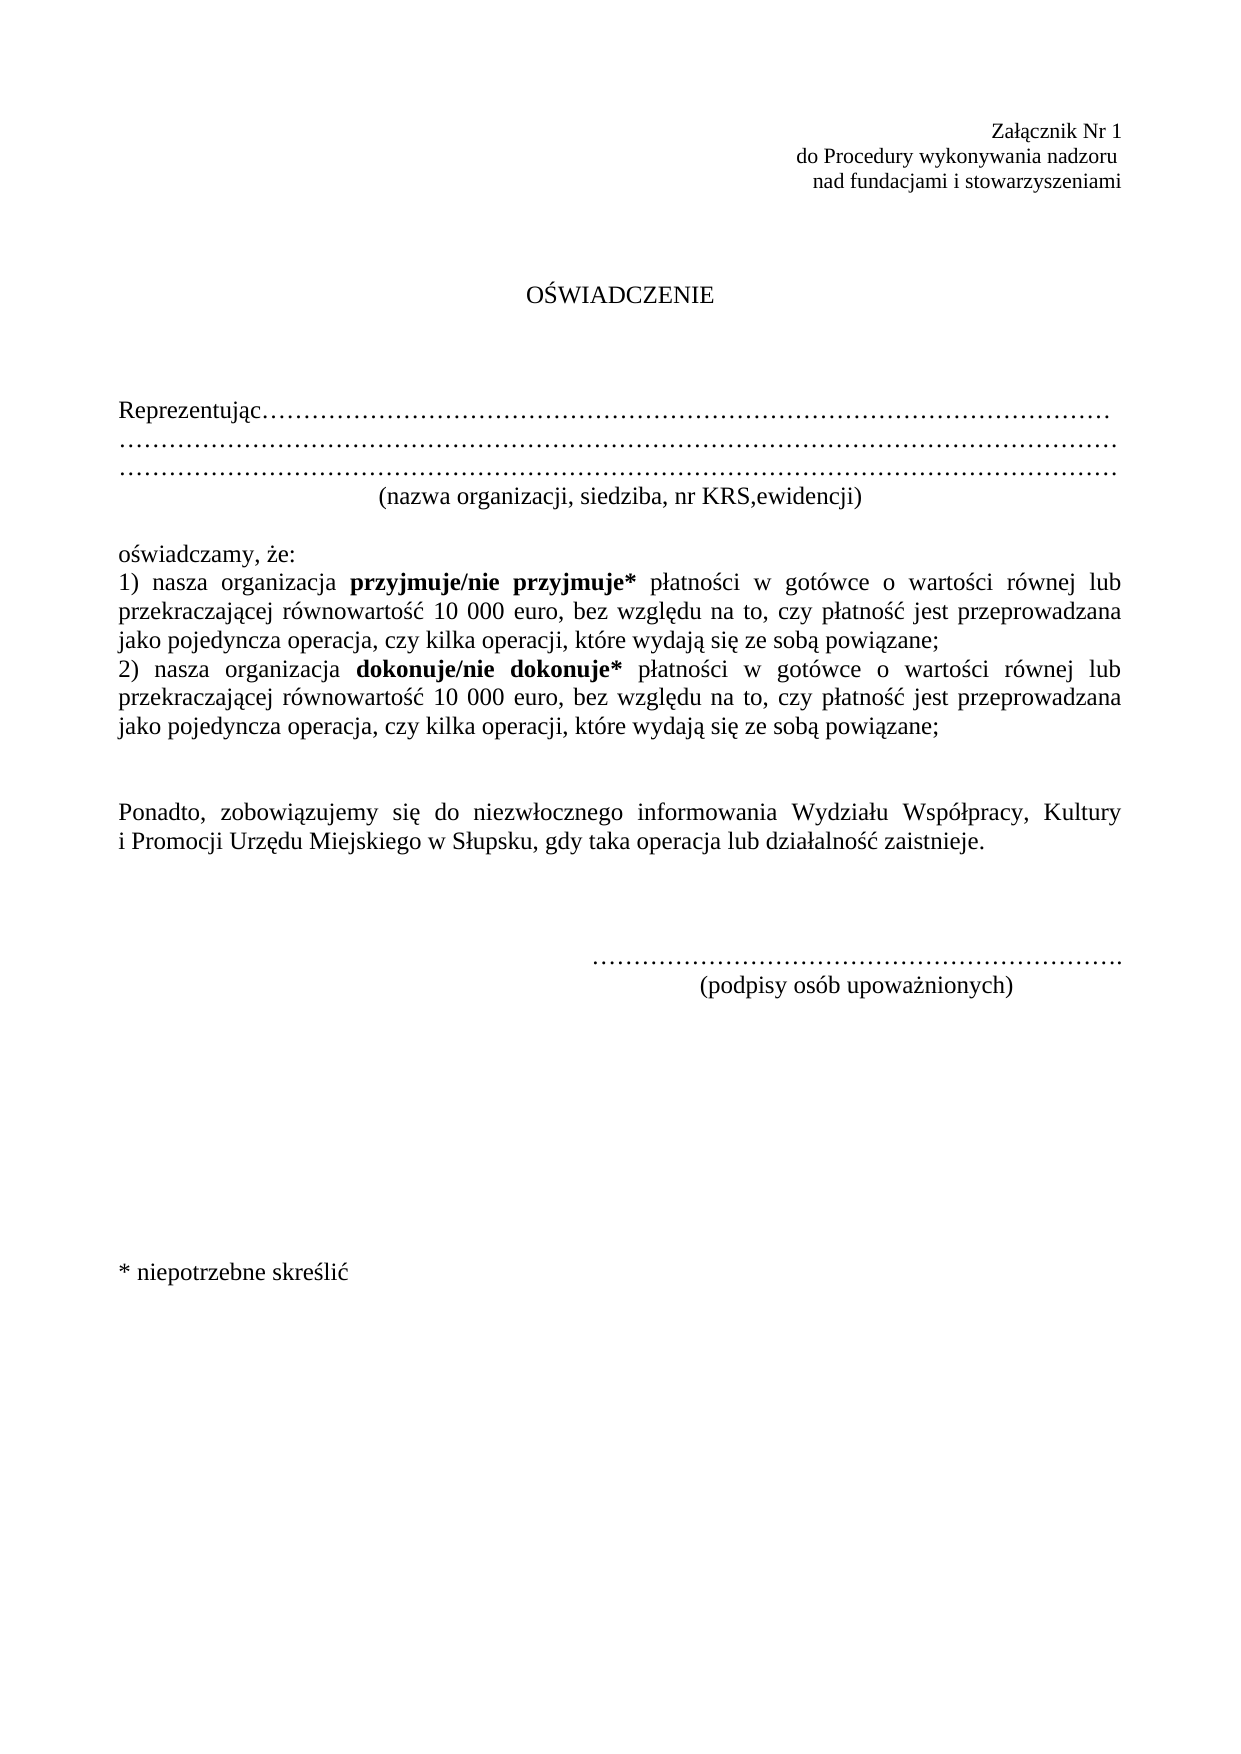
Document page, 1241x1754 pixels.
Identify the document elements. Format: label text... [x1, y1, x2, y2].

text (podpisy osób upoważnionych) [118, 970, 1122, 999]
text Załącznik Nr 1 [118, 118, 1122, 143]
text ………………………………………………………. [118, 941, 1122, 970]
text OŚWIADCZENIE [118, 280, 1122, 309]
text nad fundacjami i stowarzyszeniami [118, 168, 1122, 194]
text 1) nasza organizacja przyjmuje/nie przyjmuje* płatności w gotówce o wartości równej lub przekraczającej równowartość 10 000 euro, bez względu na to, czy płatność jest przeprowadzana jako pojedyncza operacja, czy kilka operacji, które wydają się ze sobą powiązane; [118, 567, 1122, 654]
text Ponadto, zobowiązujemy się do niezwłocznego informowania Wydziału Współpracy, Kultury i Promocji Urzędu Miejskiego w Słupsku, gdy taka operacja lub działalność zaistnieje. [118, 797, 1122, 855]
text (nazwa organizacji, siedziba, nr KRS,ewidencji) [118, 481, 1122, 510]
text oświadczamy, że: [118, 539, 1122, 567]
text Reprezentując……………………………………………………………………………………………………………………………………………………………………………………………………………………………………………………………………………………………………………… [118, 395, 1122, 481]
text 2) nasza organizacja dokonuje/nie dokonuje* płatności w gotówce o wartości równej lub przekraczającej równowartość 10 000 euro, bez względu na to, czy płatność jest przeprowadzana jako pojedyncza operacja, czy kilka operacji, które wydają się ze sobą powiązane; [118, 654, 1122, 740]
text do Procedury wykonywania nadzoru [118, 143, 1122, 168]
text * niepotrzebne skreślić [118, 1257, 1122, 1286]
